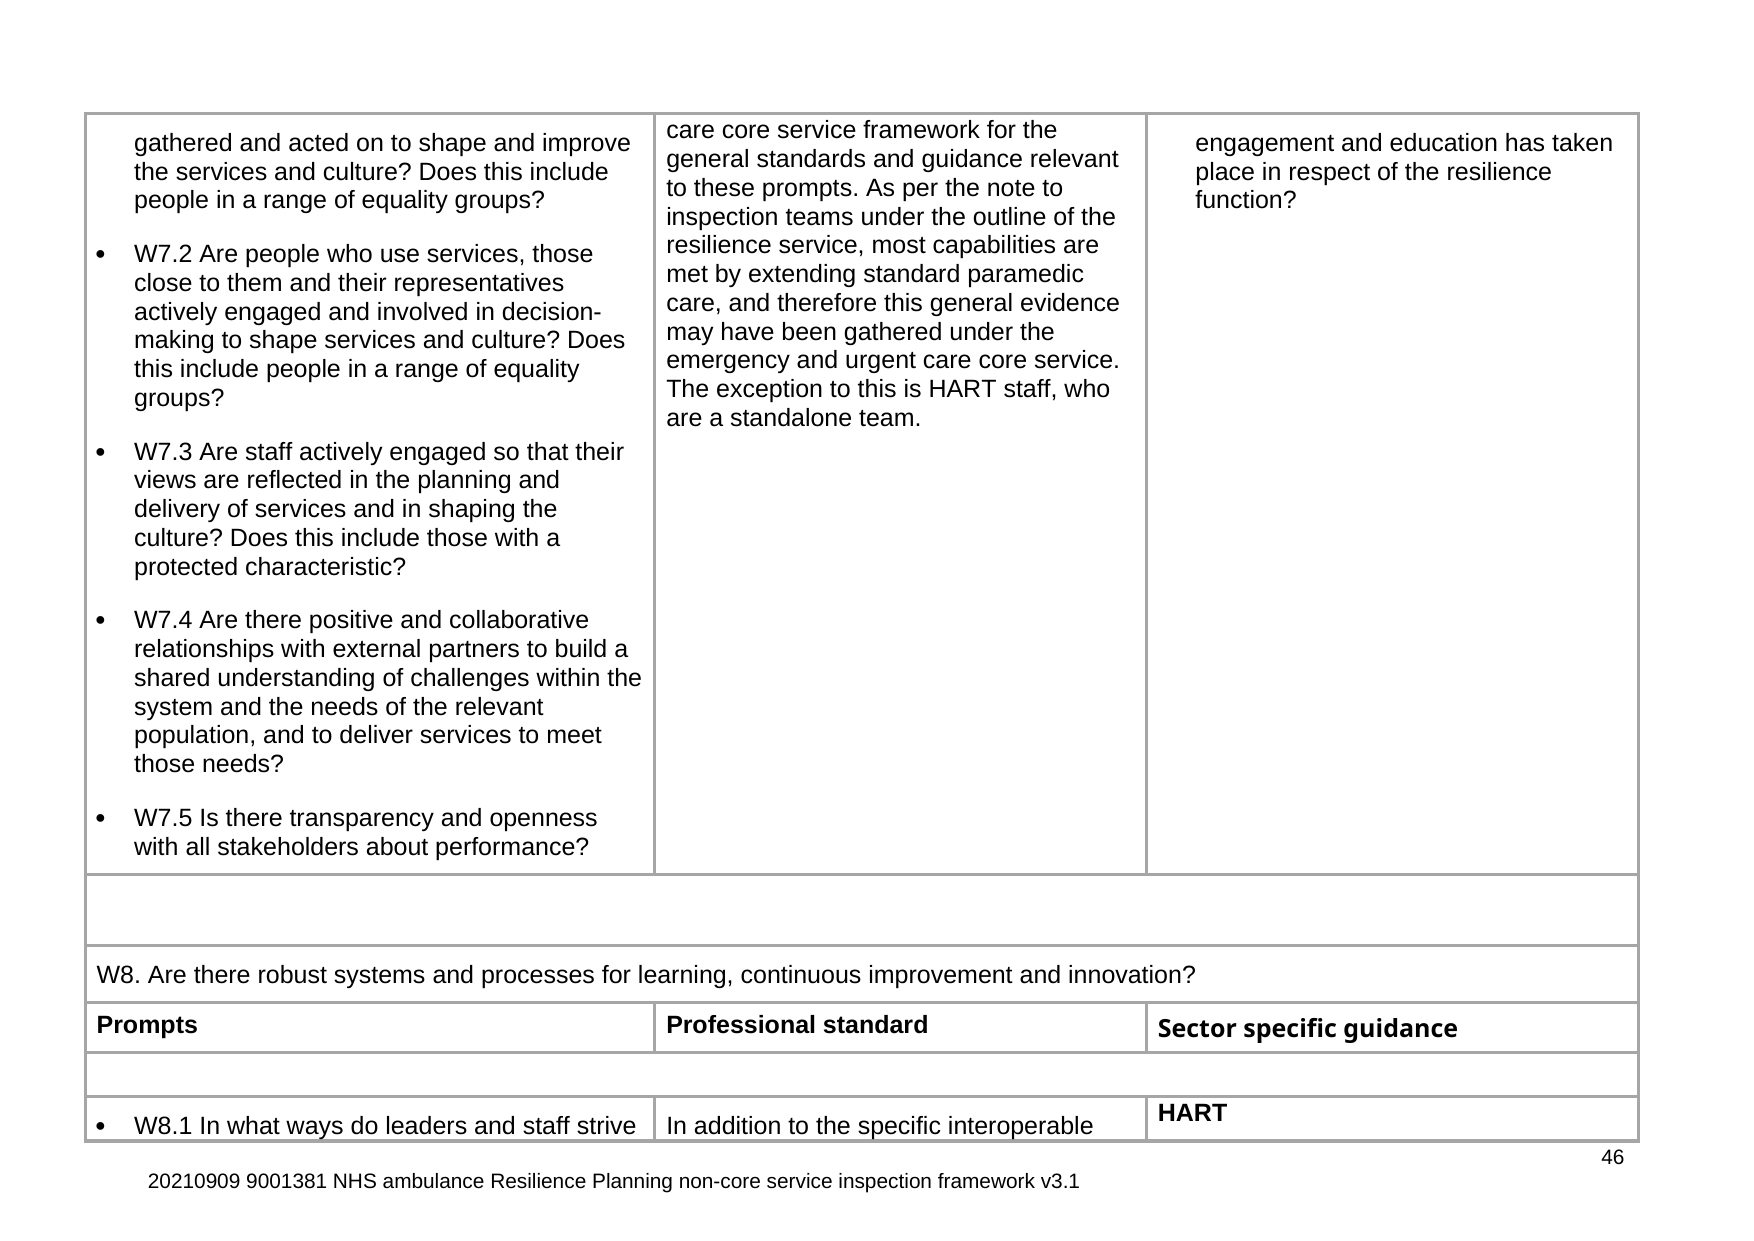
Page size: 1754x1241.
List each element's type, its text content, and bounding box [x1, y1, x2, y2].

table_cell Key line of enquiry: W8 [87, 876, 1637, 944]
table_cell W8.1 In what ways do leaders and staff strive [87, 1098, 653, 1139]
table_cell Professional standard [656, 1004, 1145, 1051]
table_cell HART Does any local innovation and improvement in the HART service get approval from NARU and NHCG? JESIP What learning has there been from JESIP training exercises and use of JOL? How has the service responded to action notes? [1148, 1098, 1637, 1139]
table_cell Prompts [87, 1004, 653, 1051]
table_cell care core service framework for the general standards and guidance relevant to these prompts. As per the note to inspection teams under the outline of the resilience service, most capabilities are met by extending standard paramedic care, and therefore this general evidence may have been gathered under the emergency and urgent care core service. The exception to this is HART staff, who are a standalone team. [656, 115, 1145, 873]
table_cell engagement and education has taken place in respect of the resilience function? [1148, 115, 1637, 873]
table_cell In addition to the specific interoperable [656, 1098, 1145, 1139]
table_cell Sector specific guidance [1148, 1004, 1637, 1051]
table_cell Report sub-heading: Innovation, improvement and sustainability [87, 1054, 1637, 1095]
table_cell W8. Are there robust systems and processes for learning, continuous improvement and innovation? [87, 947, 1637, 1001]
table_cell gathered and acted on to shape and improve the services and culture? Does this include people in a range of equality groups? W7.2 Are people who use services, those close to them and their representatives actively engaged and involved in decision-making to shape services and culture? Does this include people in a range of equality groups? W7.3 Are staff actively engaged so that their views are reflected in the planning and delivery of services and in shaping the culture? Does this include those with a protected characteristic? W7.4 Are there positive and collaborative relationships with external partners to build a shared understanding of challenges within the system and the needs of the relevant population, and to deliver services to meet those needs? W7.5 Is there transparency and openness with all stakeholders about performance? [87, 115, 653, 873]
